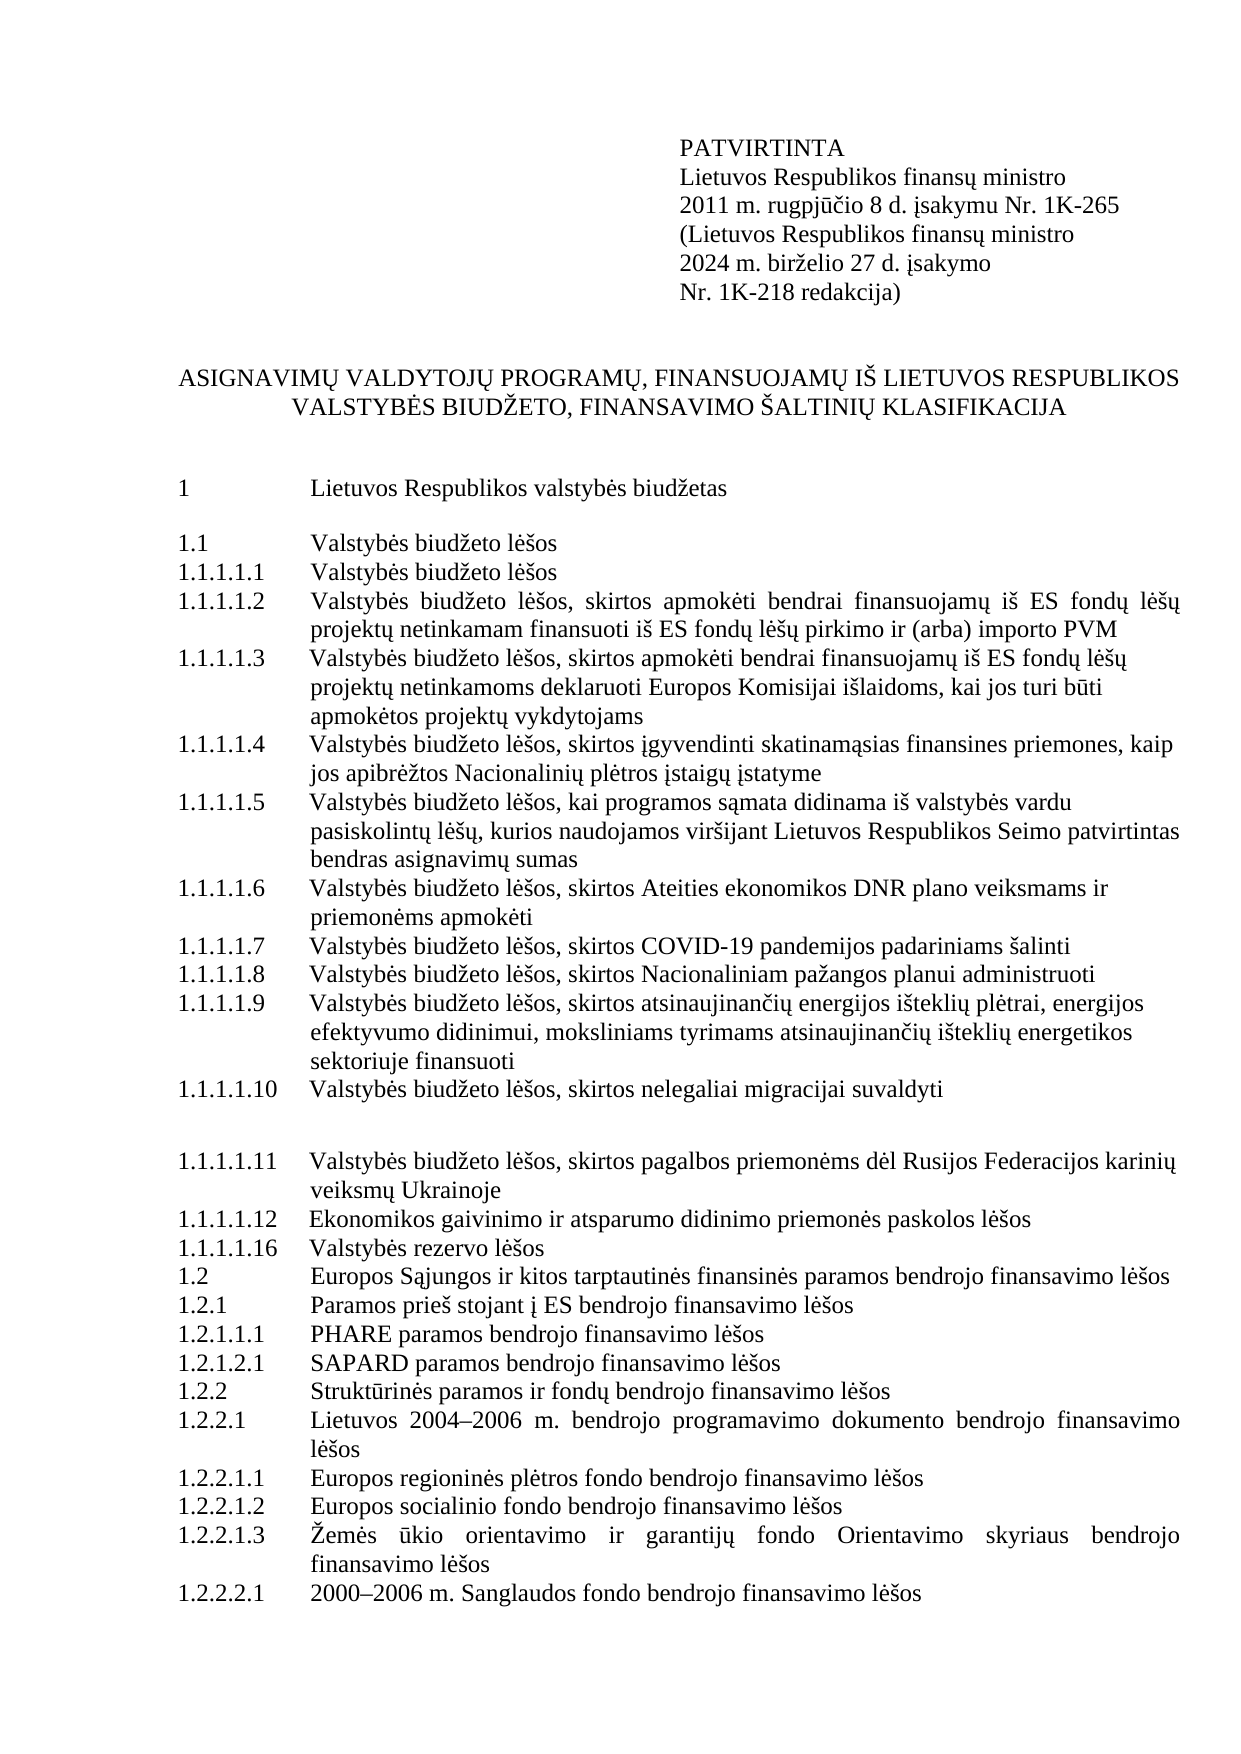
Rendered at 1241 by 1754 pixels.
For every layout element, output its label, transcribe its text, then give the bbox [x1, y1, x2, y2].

text ASIGNAVIMŲ VALDYTOJŲ PROGRAMŲ, FINANSUOJAMŲ IŠ LIETUVOS RESPUBLIKOS VALSTYBĖS BIUDŽETO, FINANSAVIMO ŠALTINIŲ KLASIFIKACIJA [177, 363, 1181, 420]
text 1.2.2.1.3 Žemės ūkio orientavimo ir garantijų fondo Orientavimo skyriaus bendrojo finansavimo lėšos [177, 1520, 1181, 1578]
text 1.1.1.1.7 Valstybės biudžeto lėšos, skirtos COVID-19 pandemijos padariniams šalinti [177, 931, 1181, 959]
text 1.1.1.1.3 Valstybės biudžeto lėšos, skirtos apmokėti bendrai finansuojamų iš ES fondų lėšų projektų netinkamoms deklaruoti Europos Komisijai išlaidoms, kai jos turi būti apmokėtos projektų vykdytojams [177, 643, 1181, 729]
text 2024 m. birželio 27 d. įsakymo [679, 248, 1181, 277]
text 1.2.2.1.1 Europos regioninės plėtros fondo bendrojo finansavimo lėšos [177, 1463, 1181, 1491]
text 1.2.1.2.1 SAPARD paramos bendrojo finansavimo lėšos [177, 1348, 1181, 1376]
text 1.1.1.1.4 Valstybės biudžeto lėšos, skirtos įgyvendinti skatinamąsias finansines priemones, kaip jos apibrėžtos Nacionalinių plėtros įstaigų įstatyme [177, 729, 1181, 787]
text 1.2.2.1.2 Europos socialinio fondo bendrojo finansavimo lėšos [177, 1491, 1181, 1520]
text 1.1.1.1.9 Valstybės biudžeto lėšos, skirtos atsinaujinančių energijos išteklių plėtrai, energijos efektyvumo didinimui, moksliniams tyrimams atsinaujinančių išteklių energetikos sektoriuje finansuoti [177, 988, 1181, 1074]
text 1.1.1.1.5 Valstybės biudžeto lėšos, kai programos sąmata didinama iš valstybės vardu pasiskolintų lėšų, kurios naudojamos viršijant Lietuvos Respublikos Seimo patvirtintas bendras asignavimų sumas [177, 787, 1181, 873]
text 1.1.1.1.6 Valstybės biudžeto lėšos, skirtos Ateities ekonomikos DNR plano veiksmams ir priemonėms apmokėti [177, 873, 1181, 931]
text Nr. 1K-218 redakcija) [679, 277, 1181, 305]
text 1.2.2 Struktūrinės paramos ir fondų bendrojo finansavimo lėšos [177, 1376, 1181, 1405]
text 1.1.1.1.1 Valstybės biudžeto lėšos [177, 557, 1181, 586]
text 1.1.1.1.8 Valstybės biudžeto lėšos, skirtos Nacionaliniam pažangos planui administruoti [177, 959, 1181, 988]
text 2011 m. rugpjūčio 8 d. įsakymu Nr. 1K-265 [679, 190, 1181, 219]
text 1.1.1.1.10 Valstybės biudžeto lėšos, skirtos nelegaliai migracijai suvaldyti [177, 1074, 1181, 1103]
text 1.1 Valstybės biudžeto lėšos [177, 528, 1181, 557]
text PATVIRTINTA [679, 133, 1181, 162]
text 1.1.1.1.16 Valstybės rezervo lėšos [177, 1233, 1181, 1261]
text 1.2 Europos Sąjungos ir kitos tarptautinės finansinės paramos bendrojo finansavimo lėšos [177, 1261, 1181, 1290]
text 1.1.1.1.11 Valstybės biudžeto lėšos, skirtos pagalbos priemonėms dėl Rusijos Federacijos karinių veiksmų Ukrainoje [177, 1146, 1181, 1204]
text 1.2.2.2.1 2000–2006 m. Sanglaudos fondo bendrojo finansavimo lėšos [177, 1578, 1181, 1606]
text Lietuvos Respublikos finansų ministro [679, 162, 1181, 190]
text 1.2.2.1 Lietuvos 2004–2006 m. bendrojo programavimo dokumento bendrojo finansavimo lėšos [177, 1405, 1181, 1463]
text 1.1.1.1.12 Ekonomikos gaivinimo ir atsparumo didinimo priemonės paskolos lėšos [177, 1204, 1181, 1233]
text 1.2.1 Paramos prieš stojant į ES bendrojo finansavimo lėšos [177, 1290, 1181, 1319]
text (Lietuvos Respublikos finansų ministro [679, 219, 1181, 248]
text 1 Lietuvos Respublikos valstybės biudžetas [177, 473, 1181, 502]
text 1.2.1.1.1 PHARE paramos bendrojo finansavimo lėšos [177, 1319, 1181, 1348]
text 1.1.1.1.2 Valstybės biudžeto lėšos, skirtos apmokėti bendrai finansuojamų iš ES fondų lėšų projektų netinkamam finansuoti iš ES fondų lėšų pirkimo ir (arba) importo PVM [177, 586, 1181, 643]
